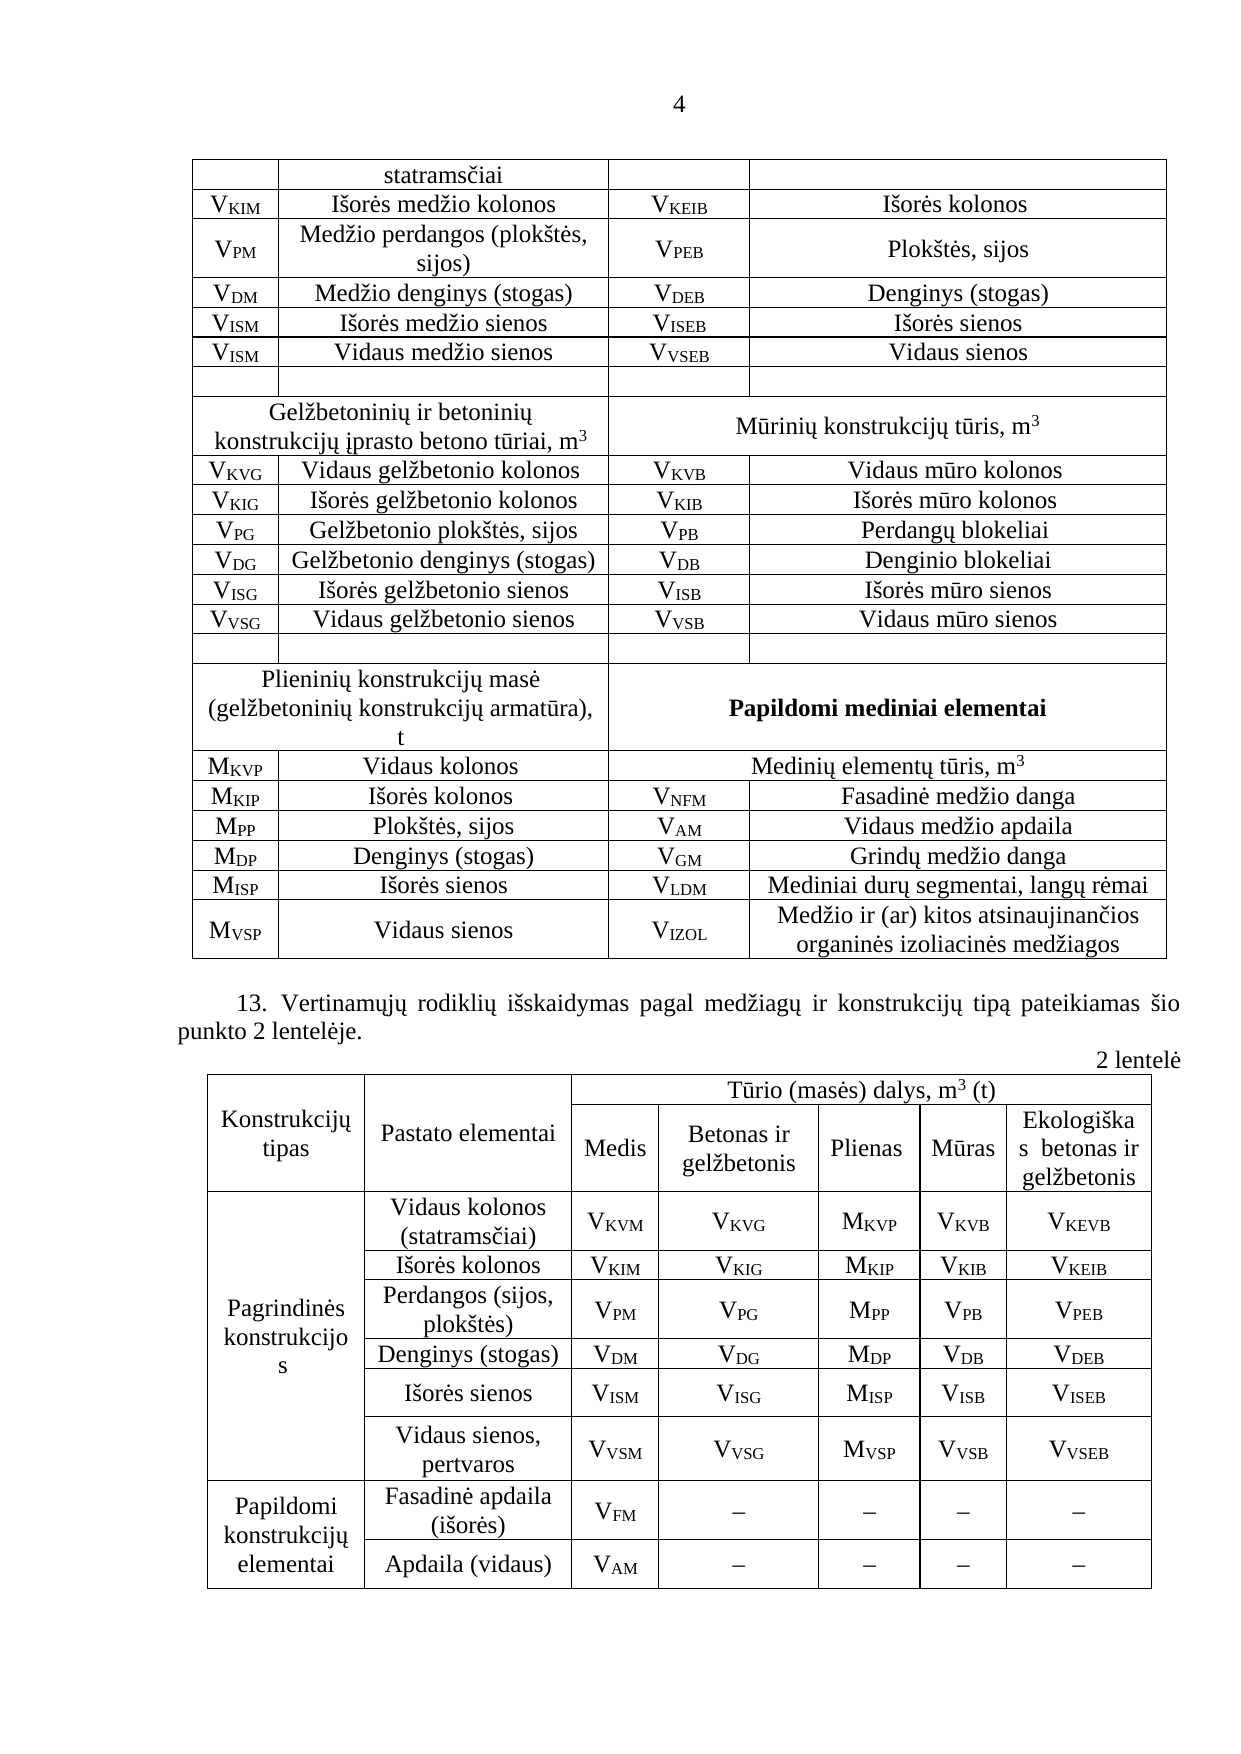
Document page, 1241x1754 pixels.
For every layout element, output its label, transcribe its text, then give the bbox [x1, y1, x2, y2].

table_cell [193, 634, 278, 663]
table_cell VISEB [1007, 1369, 1151, 1416]
table_cell Vidaus gelžbetonio kolonos [279, 456, 608, 484]
table_cell Išorės kolonos [365, 1251, 571, 1279]
table_cell Medžio denginys (stogas) [279, 278, 608, 307]
table_cell – [1007, 1481, 1151, 1539]
table_cell Plokštės, sijos [750, 219, 1166, 277]
table_cell Vidaus medžio apdaila [750, 811, 1166, 840]
table_cell – [921, 1540, 1006, 1588]
table_header Tūrio (masės) dalys, m3 (t) [572, 1075, 1151, 1104]
table_cell Fasadinė medžio danga [750, 781, 1166, 810]
table_cell VISM [193, 338, 278, 366]
table_cell Plokštės, sijos [279, 811, 608, 840]
table_cell Denginys (stogas) [279, 841, 608, 869]
table_cell MKIP [819, 1251, 919, 1279]
table_cell Fasadinė apdaila (išorės) [365, 1481, 571, 1539]
table_cell VPM [193, 219, 278, 277]
table_cell VPEB [1007, 1280, 1151, 1338]
table_cell Pagrindinės konstrukcijos [208, 1192, 364, 1480]
table_cell – [659, 1540, 818, 1588]
table_cell VISB [921, 1369, 1006, 1416]
table_cell VIZOL [609, 900, 749, 958]
table_cell VPG [193, 515, 278, 544]
table_cell Plieninių konstrukcijų masė (gelžbetoninių konstrukcijų armatūra), t [193, 664, 608, 750]
table_cell VAM [609, 811, 749, 840]
table_cell Papildomi mediniai elementai [609, 664, 1166, 750]
table_cell Išorės gelžbetonio sienos [279, 575, 608, 603]
table_cell Medžio ir (ar) kitos atsinaujinančios organinės izoliacinės medžiagos [750, 900, 1166, 958]
table_cell Apdaila (vidaus) [365, 1540, 571, 1588]
table_cell Išorės kolonos [279, 781, 608, 810]
table_cell MPP [819, 1280, 919, 1338]
table_cell Perdangų blokeliai [750, 515, 1166, 544]
table_cell VDG [659, 1339, 818, 1368]
table_cell VKVG [193, 456, 278, 484]
table_cell Vidaus medžio sienos [279, 338, 608, 366]
table_cell [750, 367, 1166, 396]
table_cell VDB [609, 545, 749, 574]
table_cell VVSEB [1007, 1417, 1151, 1480]
table_cell VKEIB [1007, 1251, 1151, 1279]
table_cell VPM [572, 1280, 658, 1338]
table_cell VKIM [193, 190, 278, 218]
table_cell – [1007, 1540, 1151, 1588]
table_cell VKEIB [609, 190, 749, 218]
table_cell Išorės sienos [750, 308, 1166, 336]
table_cell Mūras [921, 1105, 1006, 1191]
table_cell Išorės kolonos [750, 190, 1166, 218]
table_cell VNFM [609, 781, 749, 810]
table_cell VDEB [1007, 1339, 1151, 1368]
table_cell VDEB [609, 278, 749, 307]
table_cell VAM [572, 1540, 658, 1588]
table_cell – [921, 1481, 1006, 1539]
table_cell VISB [609, 575, 749, 603]
table_cell VISM [572, 1369, 658, 1416]
table_cell Grindų medžio danga [750, 841, 1166, 869]
table_cell Vidaus sienos [750, 338, 1166, 366]
table_cell [750, 160, 1166, 188]
table_cell Vidaus mūro sienos [750, 605, 1166, 633]
table_header Konstrukcijų tipas [208, 1075, 364, 1191]
table_cell [193, 160, 278, 188]
table_cell – [659, 1481, 818, 1539]
table_cell Išorės sienos [365, 1369, 571, 1416]
table_cell VDM [193, 278, 278, 307]
table_cell Papildomi konstrukcijų elementai [208, 1481, 364, 1588]
table_cell VPEB [609, 219, 749, 277]
table_cell VVSB [921, 1417, 1006, 1480]
table_cell Išorės medžio sienos [279, 308, 608, 336]
table_cell MVSP [819, 1417, 919, 1480]
table_cell VKIG [659, 1251, 818, 1279]
table_cell Gelžbetoninių ir betoninių konstrukcijų įprasto betono tūriai, m3 [193, 397, 608, 454]
table_cell VKVM [572, 1192, 658, 1249]
table_cell [609, 634, 749, 663]
table_cell Denginys (stogas) [750, 278, 1166, 307]
table_cell [279, 367, 608, 396]
table_cell VFM [572, 1481, 658, 1539]
table_cell Vidaus mūro kolonos [750, 456, 1166, 484]
table_cell Vidaus kolonos [279, 751, 608, 780]
table_cell VISG [193, 575, 278, 603]
table_cell Išorės sienos [279, 871, 608, 899]
table_cell VISM [193, 308, 278, 336]
table_cell VKEVB [1007, 1192, 1151, 1249]
table_cell statramsčiai [279, 160, 608, 188]
table_cell VKVB [609, 456, 749, 484]
table_cell – [819, 1481, 919, 1539]
table_cell Mūrinių konstrukcijų tūris, m3 [609, 397, 1166, 454]
table_cell VPB [921, 1280, 1006, 1338]
table_cell VVSG [193, 605, 278, 633]
table_cell Denginio blokeliai [750, 545, 1166, 574]
table_cell [609, 160, 749, 188]
table_cell VVSG [659, 1417, 818, 1480]
table_cell Mediniai durų segmentai, langų rėmai [750, 871, 1166, 899]
table_cell [609, 367, 749, 396]
text 13. Vertinamųjų rodiklių išskaidymas pagal medžiagų ir konstrukcijų tipą pateikiamas šio punkto 2 lentelėje. [177, 988, 1181, 1045]
table_cell Vidaus gelžbetonio sienos [279, 605, 608, 633]
table_cell Betonas ir gelžbetonis [659, 1105, 818, 1191]
table_cell Medinių elementų tūris, m3 [609, 751, 1166, 780]
text 2 lentelė [177, 1045, 1181, 1074]
table_cell VDG [193, 545, 278, 574]
table_cell VKVG [659, 1192, 818, 1249]
table_cell VKIG [193, 485, 278, 514]
table_cell Išorės mūro sienos [750, 575, 1166, 603]
table_cell Perdangos (sijos, plokštės) [365, 1280, 571, 1338]
table_cell VPG [659, 1280, 818, 1338]
table_cell MISP [193, 871, 278, 899]
table_cell VVSM [572, 1417, 658, 1480]
table_cell Plienas [819, 1105, 919, 1191]
table_cell Gelžbetonio plokštės, sijos [279, 515, 608, 544]
table_cell Gelžbetonio denginys (stogas) [279, 545, 608, 574]
table_cell Vidaus sienos, pertvaros [365, 1417, 571, 1480]
table_cell VVSB [609, 605, 749, 633]
table_cell MDP [819, 1339, 919, 1368]
table_cell Vidaus kolonos (statramsčiai) [365, 1192, 571, 1249]
table_cell VISEB [609, 308, 749, 336]
table_cell MDP [193, 841, 278, 869]
table_cell VKVB [921, 1192, 1006, 1249]
table_cell [279, 634, 608, 663]
table_cell MKVP [819, 1192, 919, 1249]
table_cell VPB [609, 515, 749, 544]
table_cell VDB [921, 1339, 1006, 1368]
table_cell VDM [572, 1339, 658, 1368]
table_cell Medis [572, 1105, 658, 1191]
table_cell Medžio perdangos (plokštės, sijos) [279, 219, 608, 277]
table_cell [750, 634, 1166, 663]
table_cell VKIB [921, 1251, 1006, 1279]
table_cell VKIB [609, 485, 749, 514]
table_cell VKIM [572, 1251, 658, 1279]
table_cell Išorės gelžbetonio kolonos [279, 485, 608, 514]
table_cell Vidaus sienos [279, 900, 608, 958]
table_cell VLDM [609, 871, 749, 899]
table_cell MVSP [193, 900, 278, 958]
table_cell – [819, 1540, 919, 1588]
table_cell [193, 367, 278, 396]
table_cell Ekologiškas betonas ir gelžbetonis [1007, 1105, 1151, 1191]
table_header Pastato elementai [365, 1075, 571, 1191]
table_cell VVSEB [609, 338, 749, 366]
table_cell MKVP [193, 751, 278, 780]
table_cell VGM [609, 841, 749, 869]
table_cell MKIP [193, 781, 278, 810]
table_cell Išorės mūro kolonos [750, 485, 1166, 514]
table_cell MPP [193, 811, 278, 840]
table_cell MISP [819, 1369, 919, 1416]
table_cell Išorės medžio kolonos [279, 190, 608, 218]
table_cell Denginys (stogas) [365, 1339, 571, 1368]
table_cell VISG [659, 1369, 818, 1416]
